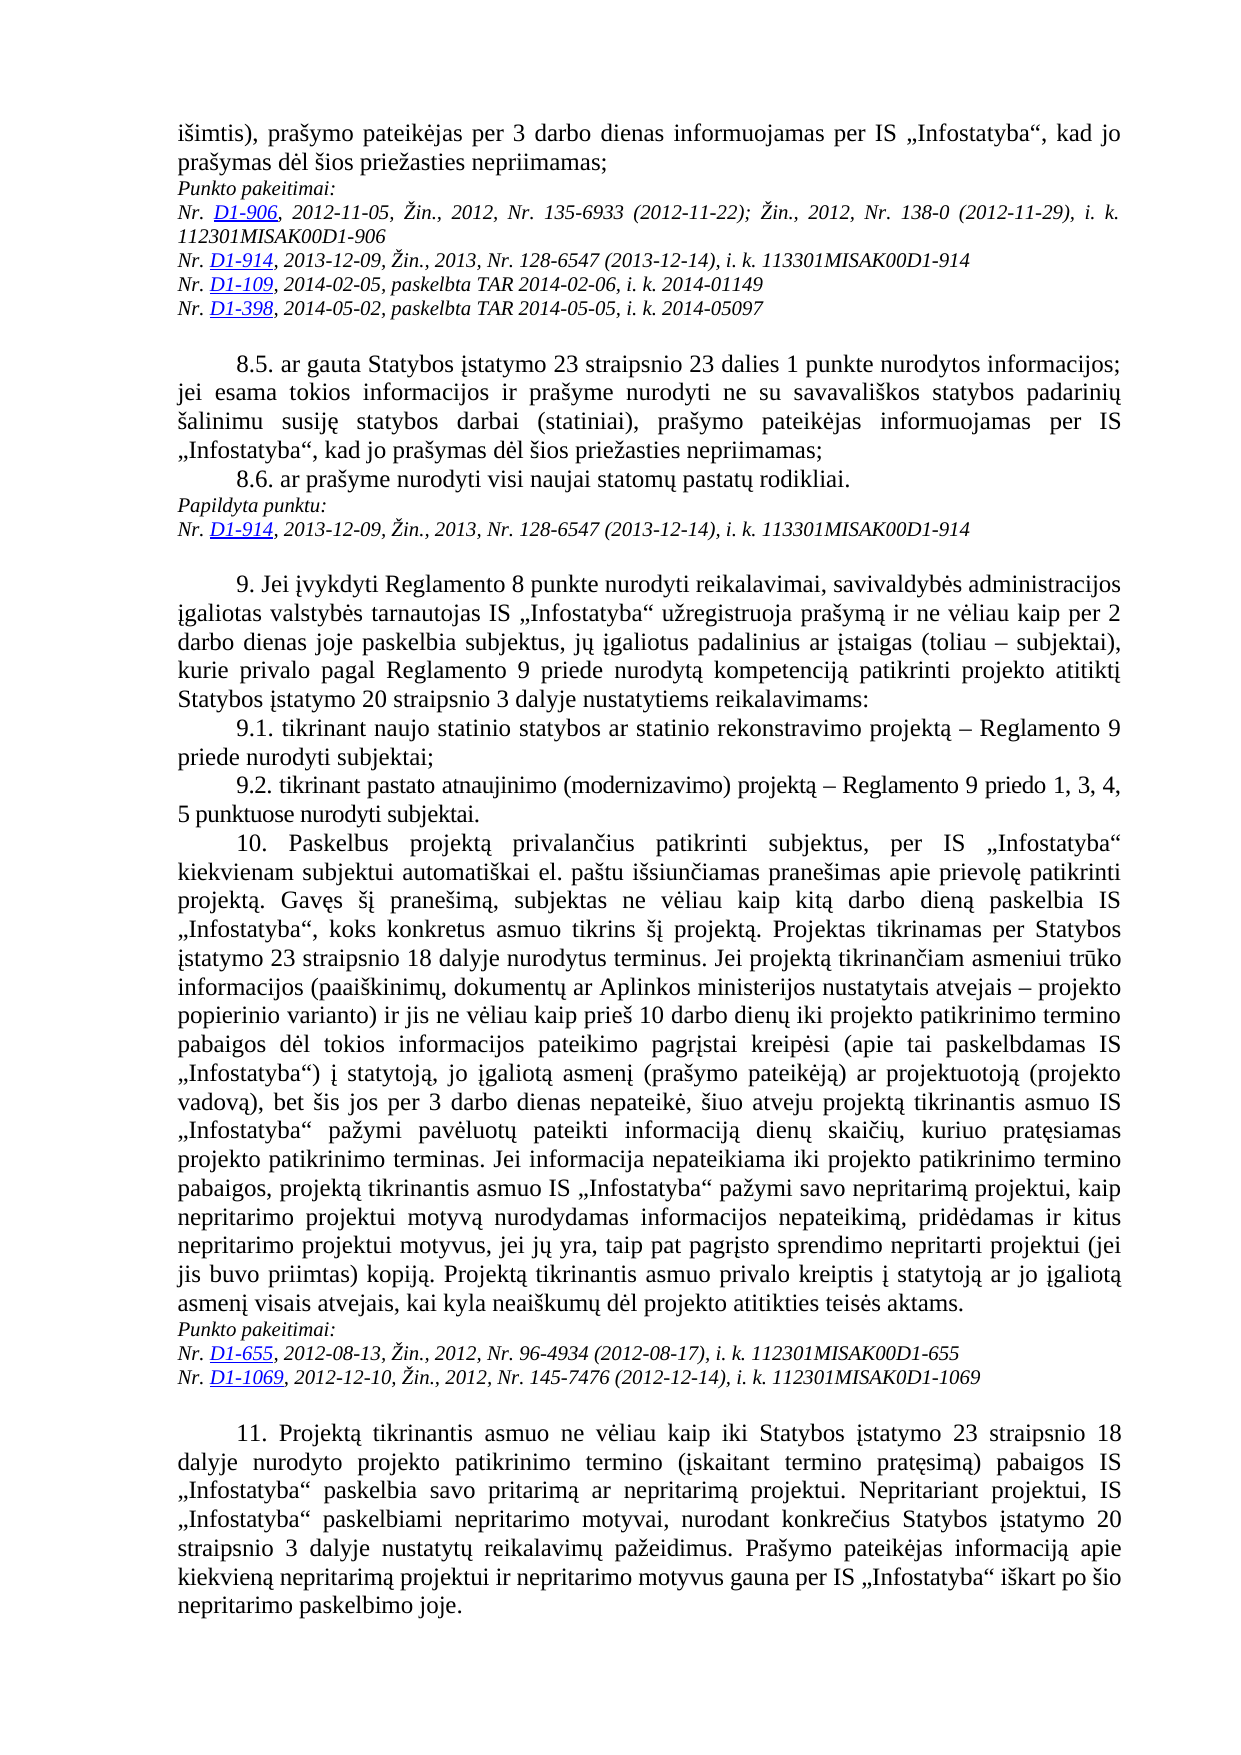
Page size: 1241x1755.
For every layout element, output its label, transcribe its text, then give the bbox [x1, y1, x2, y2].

text Nr. D1-398, 2014-05-02, paskelbta TAR 2014-05-05, i. k. 2014-05097 [177, 296, 1122, 320]
text 8.6. ar prašyme nurodyti visi naujai statomų pastatų rodikliai. [177, 464, 1122, 492]
text 9.2. tikrinant pastato atnaujinimo (modernizavimo) projektą – Reglamento 9 priedo 1, 3, 4, 5 punktuose nurodyti subjektai. [177, 771, 1122, 828]
text išimtis), prašymo pateikėjas per 3 darbo dienas informuojamas per IS „Infostatyba“, kad jo prašymas dėl šios priežasties nepriimamas; [177, 118, 1122, 176]
text Nr. D1-655, 2012-08-13, Žin., 2012, Nr. 96-4934 (2012-08-17), i. k. 112301MISAK00D1-655 [177, 1341, 1122, 1365]
text Punkto pakeitimai: [177, 1317, 1122, 1341]
text 10. Paskelbus projektą privalančius patikrinti subjektus, per IS „Infostatyba“ kiekvienam subjektui automatiškai el. paštu išsiunčiamas pranešimas apie prievolę patikrinti projektą. Gavęs šį pranešimą, subjektas ne vėliau kaip kitą darbo dieną paskelbia IS „Infostatyba“, koks konkretus asmuo tikrins šį projektą. Projektas tikrinamas per Statybos įstatymo 23 straipsnio 18 dalyje nurodytus terminus. Jei projektą tikrinančiam asmeniui trūko informacijos (paaiškinimų, dokumentų ar Aplinkos ministerijos nustatytais atvejais – projekto popierinio varianto) ir jis ne vėliau kaip prieš 10 darbo dienų iki projekto patikrinimo termino pabaigos dėl tokios informacijos pateikimo pagrįstai kreipėsi (apie tai paskelbdamas IS „Infostatyba“) į statytoją, jo įgaliotą asmenį (prašymo pateikėją) ar projektuotoją (projekto vadovą), bet šis jos per 3 darbo dienas nepateikė, šiuo atveju projektą tikrinantis asmuo IS „Infostatyba“ pažymi pavėluotų pateikti informaciją dienų skaičių, kuriuo pratęsiamas projekto patikrinimo terminas. Jei informacija nepateikiama iki projekto patikrinimo termino pabaigos, projektą tikrinantis asmuo IS „Infostatyba“ pažymi savo nepritarimą projektui, kaip nepritarimo projektui motyvą nurodydamas informacijos nepateikimą, pridėdamas ir kitus nepritarimo projektui motyvus, jei jų yra, taip pat pagrįsto sprendimo nepritarti projektui (jei jis buvo priimtas) kopiją. Projektą tikrinantis asmuo privalo kreiptis į statytoją ar jo įgaliotą asmenį visais atvejais, kai kyla neaiškumų dėl projekto atitikties teisės aktams. [177, 828, 1122, 1317]
text Nr. D1-906, 2012-11-05, Žin., 2012, Nr. 135-6933 (2012-11-22); Žin., 2012, Nr. 138-0 (2012-11-29), i. k. 112301MISAK00D1-906 [177, 200, 1122, 248]
text Nr. D1-109, 2014-02-05, paskelbta TAR 2014-02-06, i. k. 2014-01149 [177, 272, 1122, 296]
text 8.5. ar gauta Statybos įstatymo 23 straipsnio 23 dalies 1 punkte nurodytos informacijos; jei esama tokios informacijos ir prašyme nurodyti ne su savavališkos statybos padarinių šalinimu susiję statybos darbai (statiniai), prašymo pateikėjas informuojamas per IS „Infostatyba“, kad jo prašymas dėl šios priežasties nepriimamas; [177, 349, 1122, 464]
text Nr. D1-1069, 2012-12-10, Žin., 2012, Nr. 145-7476 (2012-12-14), i. k. 112301MISAK0D1-1069 [177, 1365, 1122, 1389]
text 11. Projektą tikrinantis asmuo ne vėliau kaip iki Statybos įstatymo 23 straipsnio 18 dalyje nurodyto projekto patikrinimo termino (įskaitant termino pratęsimą) pabaigos IS „Infostatyba“ paskelbia savo pritarimą ar nepritarimą projektui. Nepritariant projektui, IS „Infostatyba“ paskelbiami nepritarimo motyvai, nurodant konkrečius Statybos įstatymo 20 straipsnio 3 dalyje nustatytų reikalavimų pažeidimus. Prašymo pateikėjas informaciją apie kiekvieną nepritarimą projektui ir nepritarimo motyvus gauna per IS „Infostatyba“ iškart po šio nepritarimo paskelbimo joje. [177, 1418, 1122, 1619]
text 9.1. tikrinant naujo statinio statybos ar statinio rekonstravimo projektą – Reglamento 9 priede nurodyti subjektai; [177, 713, 1122, 771]
text Papildyta punktu: [177, 492, 1122, 517]
text Nr. D1-914, 2013-12-09, Žin., 2013, Nr. 128-6547 (2013-12-14), i. k. 113301MISAK00D1-914 [177, 248, 1122, 272]
text 9. Jei įvykdyti Reglamento 8 punkte nurodyti reikalavimai, savivaldybės administracijos įgaliotas valstybės tarnautojas IS „Infostatyba“ užregistruoja prašymą ir ne vėliau kaip per 2 darbo dienas joje paskelbia subjektus, jų įgaliotus padalinius ar įstaigas (toliau – subjektai), kurie privalo pagal Reglamento 9 priede nurodytą kompetenciją patikrinti projekto atitiktį Statybos įstatymo 20 straipsnio 3 dalyje nustatytiems reikalavimams: [177, 569, 1122, 713]
text Nr. D1-914, 2013-12-09, Žin., 2013, Nr. 128-6547 (2013-12-14), i. k. 113301MISAK00D1-914 [177, 517, 1122, 541]
text Punkto pakeitimai: [177, 176, 1122, 200]
